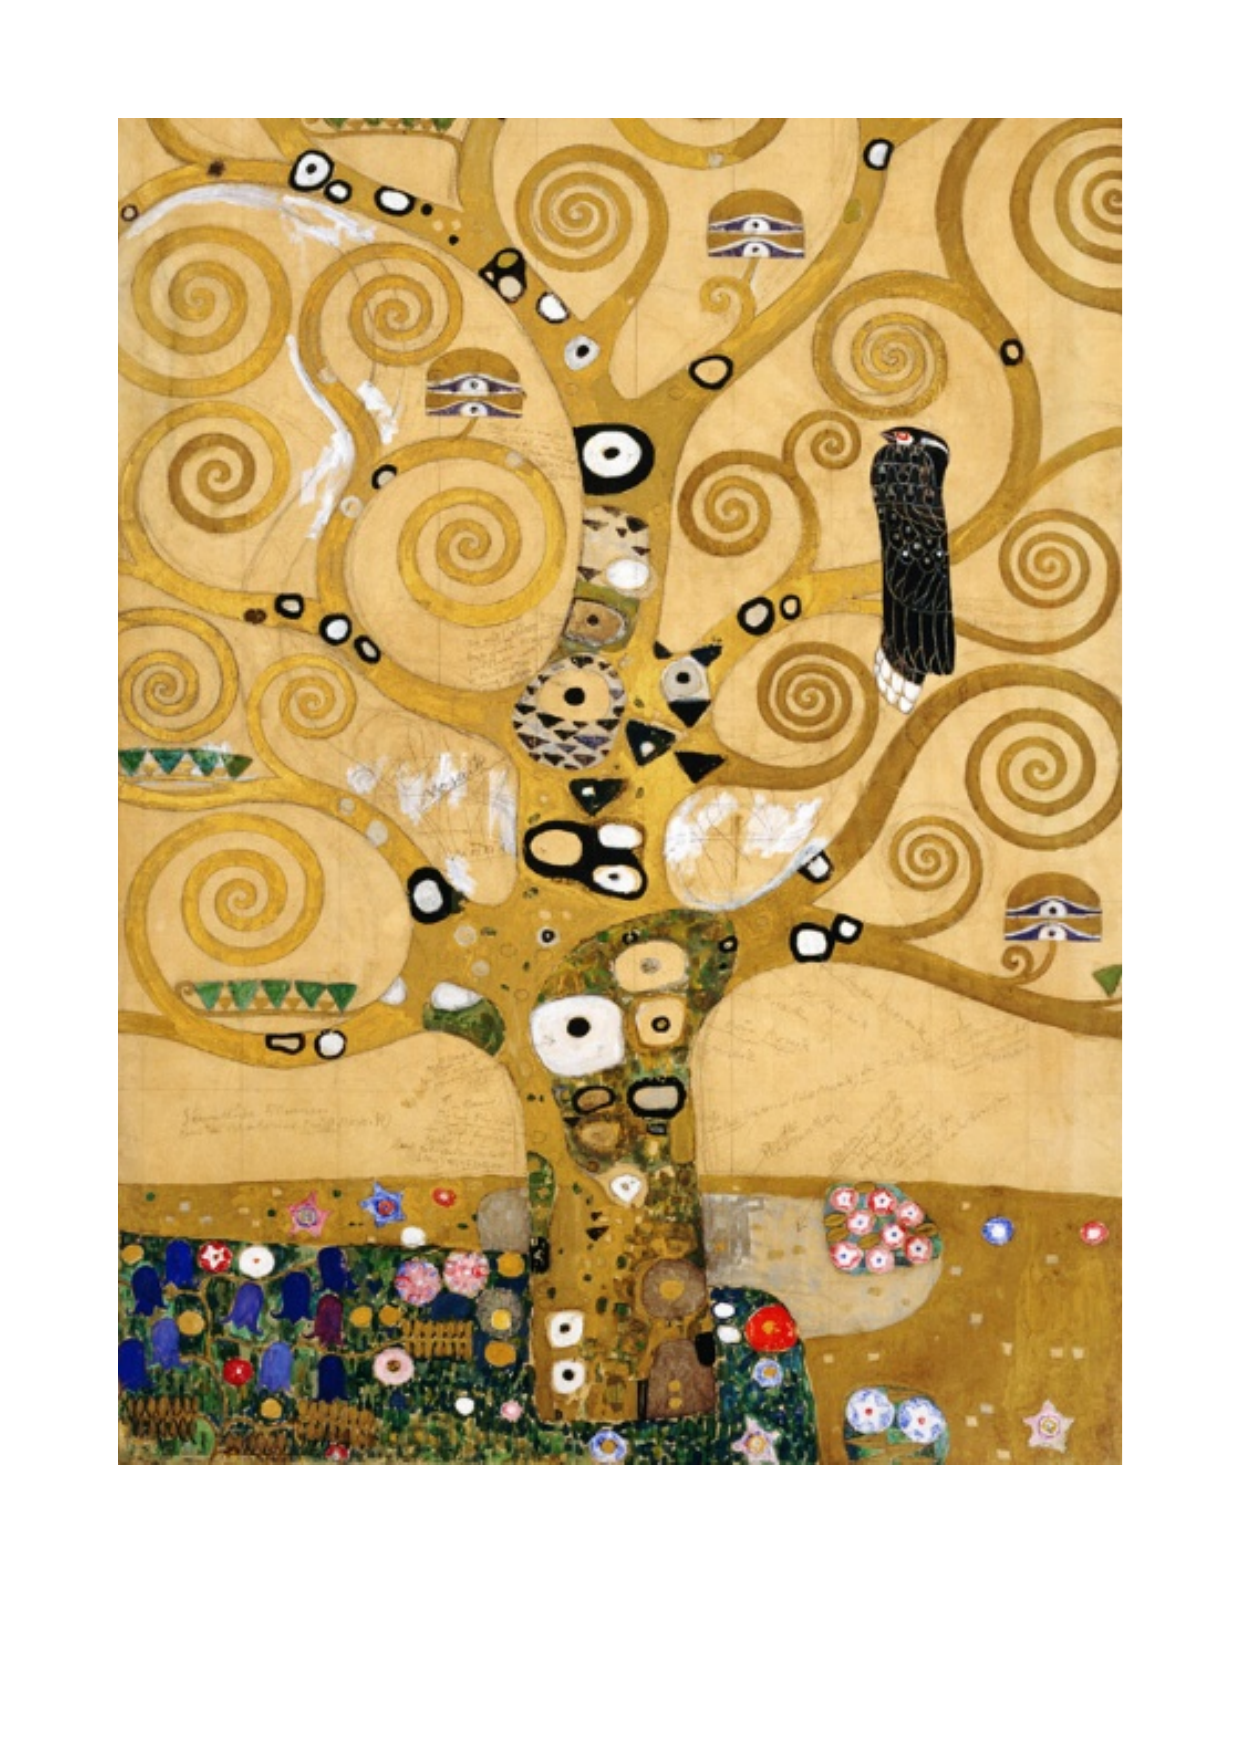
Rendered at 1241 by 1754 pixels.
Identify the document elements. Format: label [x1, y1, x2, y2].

picture [118, 118, 1123, 1465]
